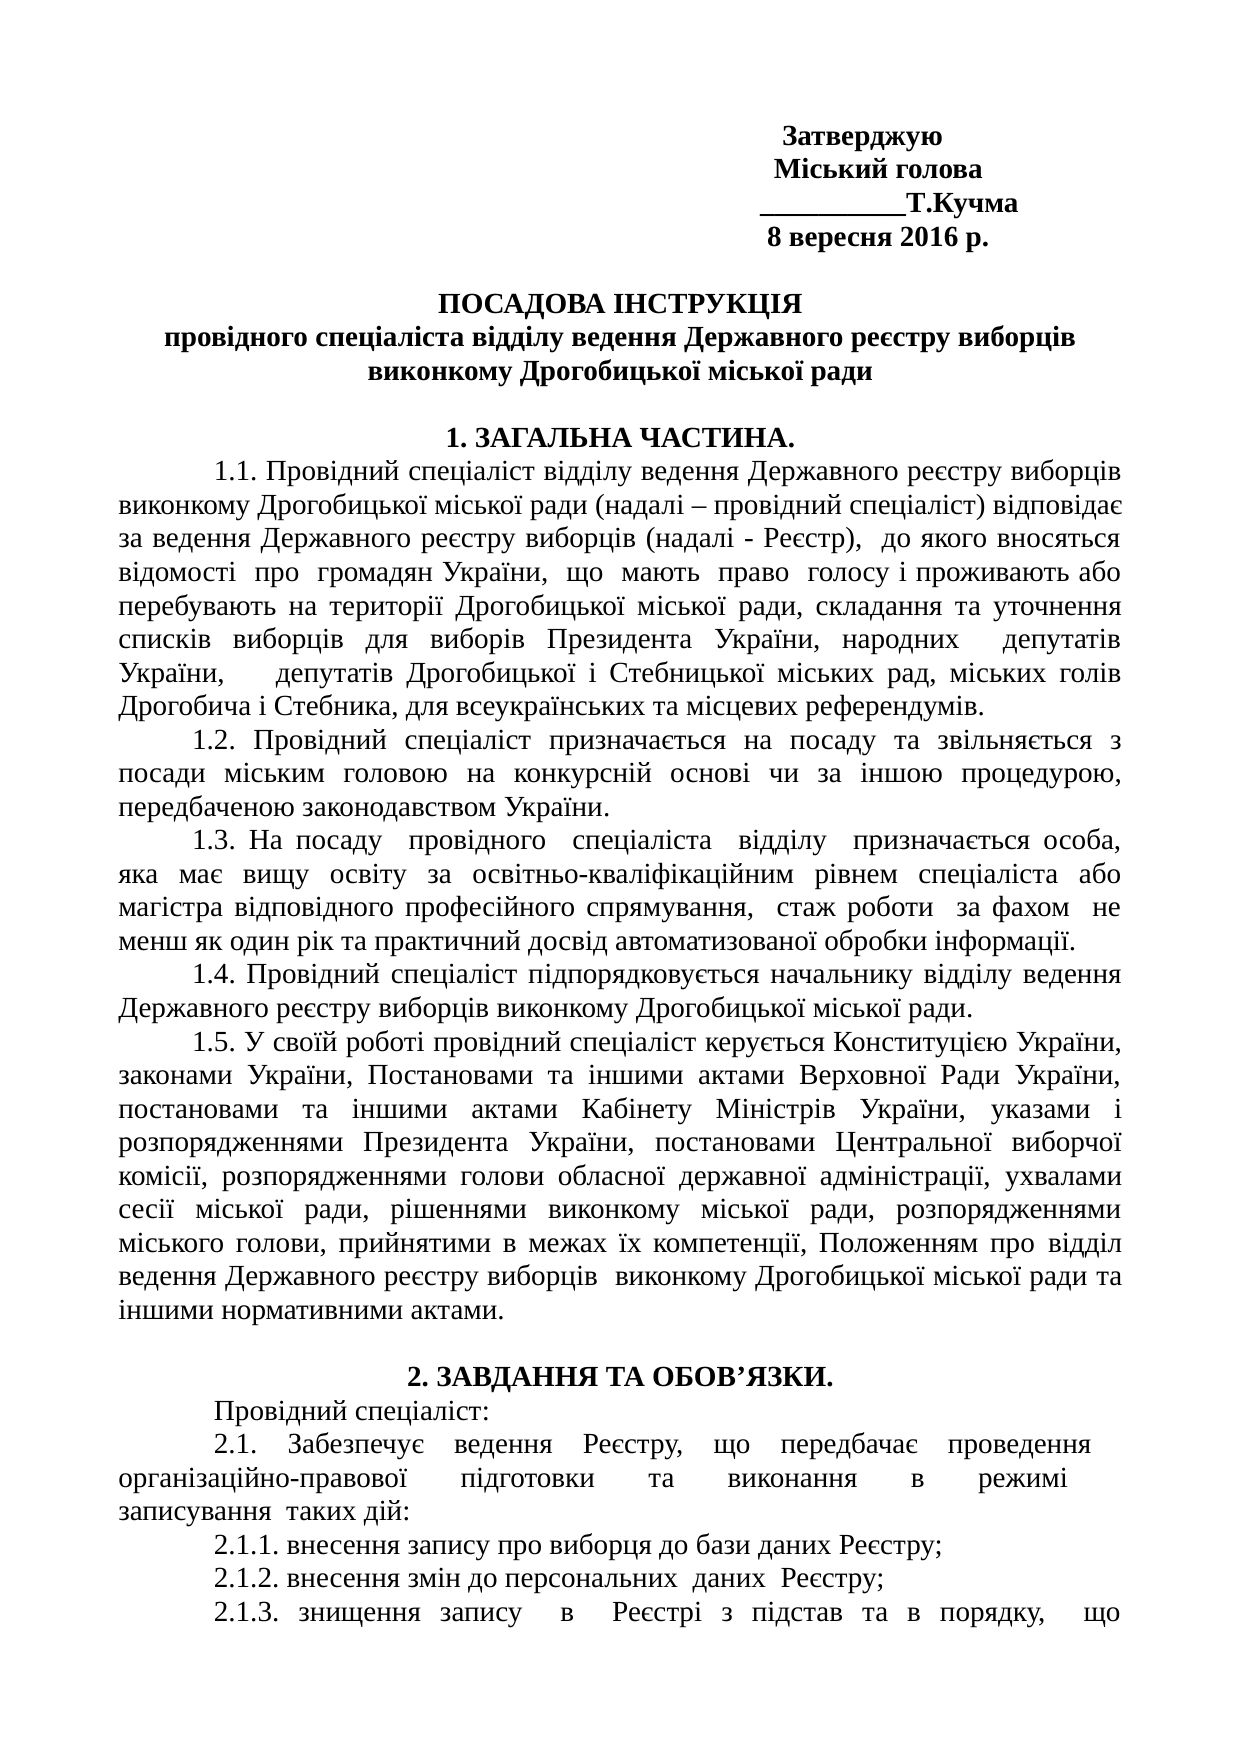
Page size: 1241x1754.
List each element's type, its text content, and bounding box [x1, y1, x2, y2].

text 2.1. Забезпечує ведення Реєстру, що передбачає проведення організаційно-правової підготовки та виконання в режимі записування таких дій: [118, 1426, 1122, 1527]
text виконкому Дрогобицької міської ради [118, 353, 1122, 386]
text 1.2. Провідний спеціаліст призначається на посаду та звiльняється з посади мiським головою на конкурсній основі чи за іншою процедурою, передбаченою законодавством України. [118, 722, 1122, 822]
text Міський голова [561, 152, 1122, 185]
text 1.4. Провідний спеціаліст пiдпорядковується начальнику відділу ведення Державного реєстру виборців виконкому Дрогобицької міської ради. [118, 957, 1122, 1024]
text 1.5. У своїй роботi провідний спеціаліст керується Конституцiєю України, законами України, Постановами та iншими актами Верховної Ради України, постановами та іншими актами Кабінету Міністрів України, указами i розпорядженнями Президента України, постановами Центральної виборчої комісії, розпорядженнями голови обласної державної адмiнiстрацiї, ухвалами сесії міської ради, рішеннями виконкому міської ради, розпорядженнями мiського голови, прийнятими в межах їх компетенцiї, Положенням про відділ ведення Державного реєстру виборців виконкому Дрогобицької міської ради та iншими нормативними актами. [118, 1024, 1122, 1326]
text Провідний спеціаліст: [192, 1393, 1122, 1426]
text 1.1. Провідний спеціаліст відділу ведення Державного реєстру виборців виконкому Дрогобицької міської ради (надалi – провідний спеціаліст) вiдповiдає за ведення Державного реєстру виборців (надалі - Реєстр), до якого вносяться відомості про громадян України, що мають право голосу і проживають або перебувають на території Дрогобицької мiської ради, складання та уточнення списків виборців для виборів Президента України, народних депутатів України, депутатів Дрогобицької і Стебницької міських рад, міських голів Дрогобича і Стебника, для всеукраїнських та місцевих референдумів. [118, 453, 1122, 722]
text 2.1.2. внесення змін до персональних даних Реєстру; [118, 1560, 1122, 1594]
text 8 вересня 2016 р. [487, 219, 1122, 252]
text __________Т.Кучма [561, 185, 1122, 219]
text 1.3. На посаду провідного спеціаліста відділу призначається особа, яка має вищу освіту за освітньо-кваліфікаційним рівнем спеціаліста або магістра відповідного професійного спрямування, стаж роботи за фахом не менш як один рік та практичний досвід автоматизованої обробки інформації. [118, 822, 1122, 957]
text 2.1.1. внесення запису про виборця до бази даних Реєстру; [118, 1527, 1122, 1560]
text 2.1.3. знищення запису в Реєстрі з підстав та в порядку, що [118, 1594, 1122, 1627]
text ПОСАДОВА IНСТРУКЦIЯ [118, 286, 1122, 319]
text Затверджую [782, 118, 1122, 152]
text провідного спеціаліста відділу ведення Державного реєстру виборців [118, 319, 1122, 353]
text 1. ЗАГАЛЬНА ЧАСТИНА. [118, 420, 1122, 453]
text 2. ЗАВДАННЯ ТА ОБОВ’ЯЗКИ. [118, 1359, 1122, 1393]
